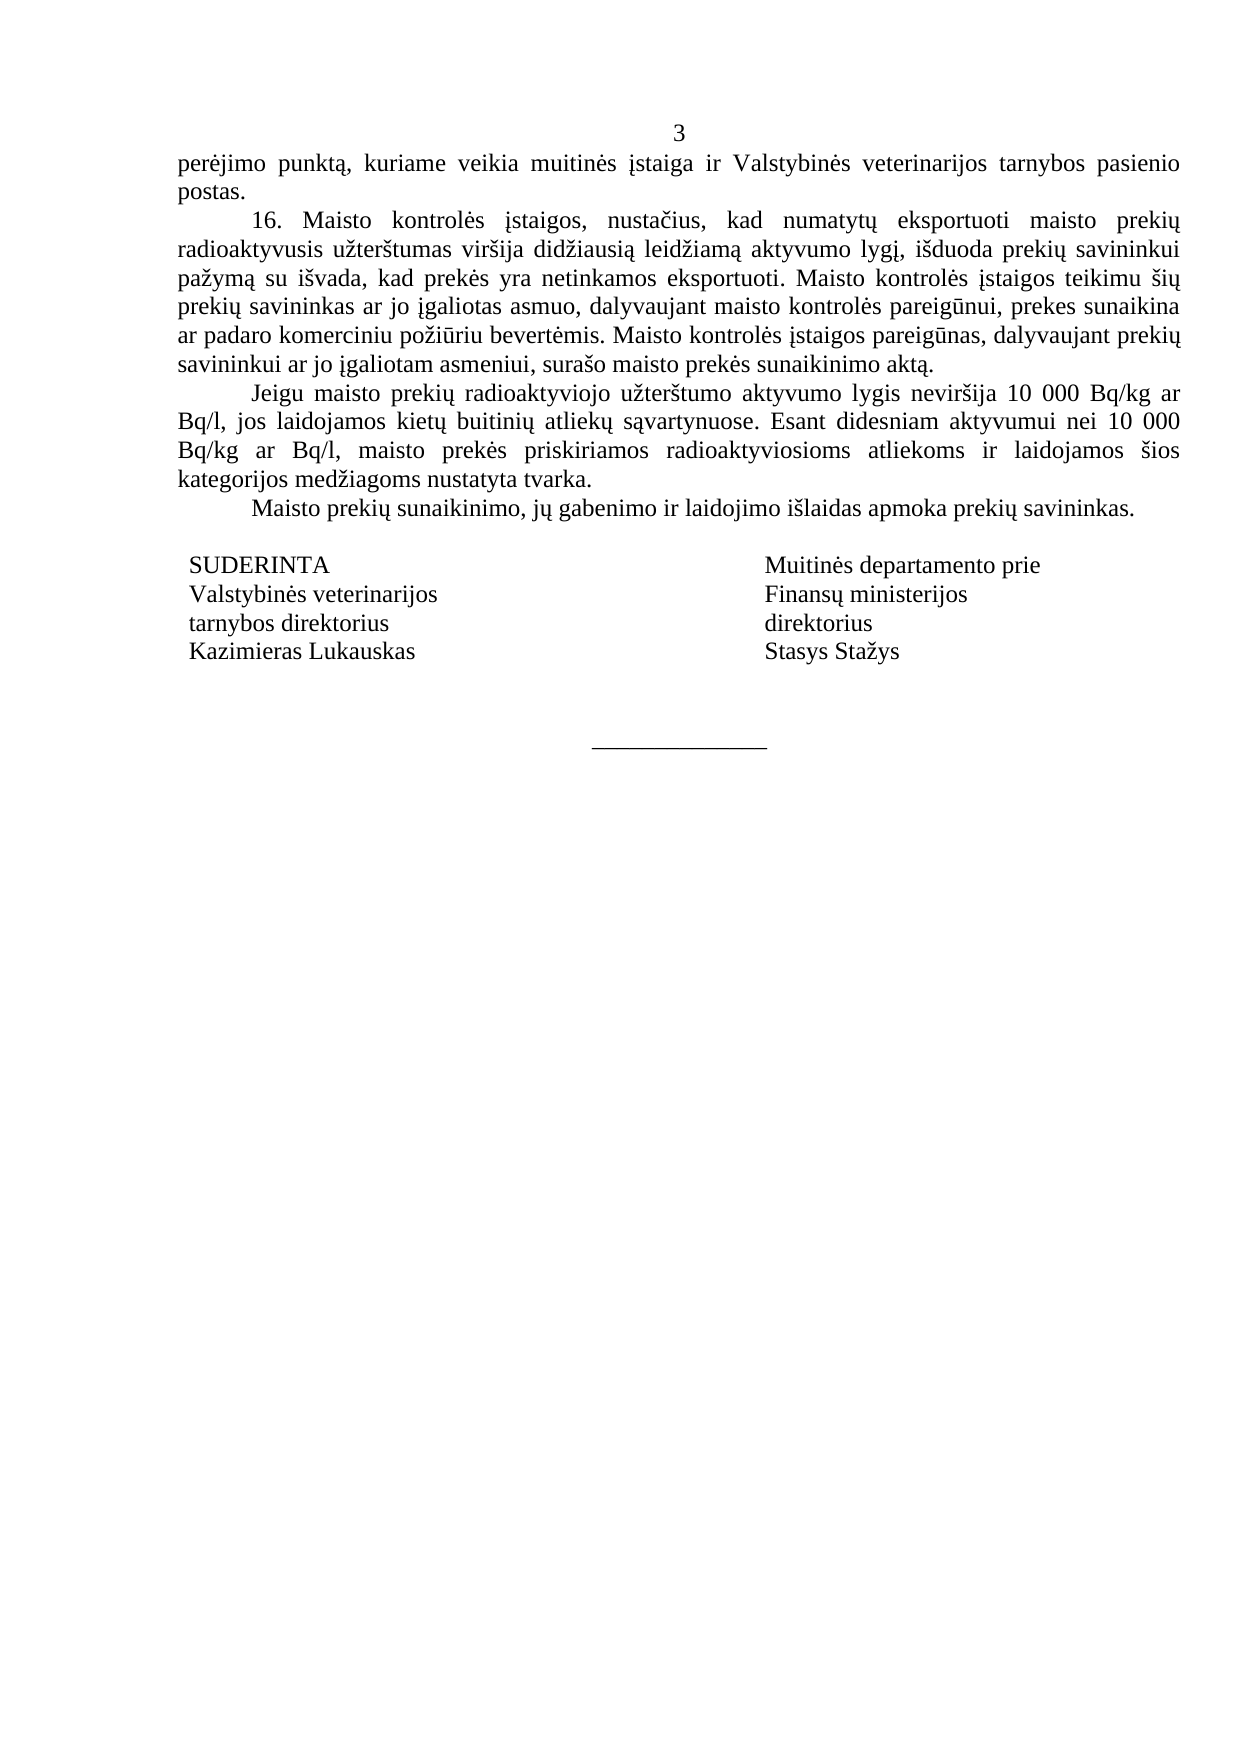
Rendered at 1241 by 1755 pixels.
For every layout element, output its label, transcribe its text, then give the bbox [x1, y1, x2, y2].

text Jeigu maisto prekių radioaktyviojo užterštumo aktyvumo lygis neviršija 10 000 Bq/kg ar Bq/l, jos laidojamos kietų buitinių atliekų sąvartynuose. Esant didesniam aktyvumui nei 10 000 Bq/kg ar Bq/l, maisto prekės priskiriamos radioaktyviosioms atliekoms ir laidojamos šios kategorijos medžiagoms nustatyta tvarka. [177, 378, 1181, 493]
table_header SUDERINTA Valstybinės veterinarijos tarnybos direktorius Kazimieras Lukauskas [177, 550, 679, 694]
text perėjimo punktą, kuriame veikia muitinės įstaiga ir Valstybinės veterinarijos tarnybos pasienio postas. [177, 148, 1181, 205]
text ______________ [177, 723, 1181, 751]
text Maisto prekių sunaikinimo, jų gabenimo ir laidojimo išlaidas apmoka prekių savininkas. [177, 493, 1181, 521]
table_header Muitinės departamento prie Finansų ministerijos direktorius Stasys Stažys [679, 550, 1181, 694]
text 16. Maisto kontrolės įstaigos, nustačius, kad numatytų eksportuoti maisto prekių radioaktyvusis užterštumas viršija didžiausią leidžiamą aktyvumo lygį, išduoda prekių savininkui pažymą su išvada, kad prekės yra netinkamos eksportuoti. Maisto kontrolės įstaigos teikimu šių prekių savininkas ar jo įgaliotas asmuo, dalyvaujant maisto kontrolės pareigūnui, prekes sunaikina ar padaro komerciniu požiūriu bevertėmis. Maisto kontrolės įstaigos pareigūnas, dalyvaujant prekių savininkui ar jo įgaliotam asmeniui, surašo maisto prekės sunaikinimo aktą. [177, 205, 1181, 378]
